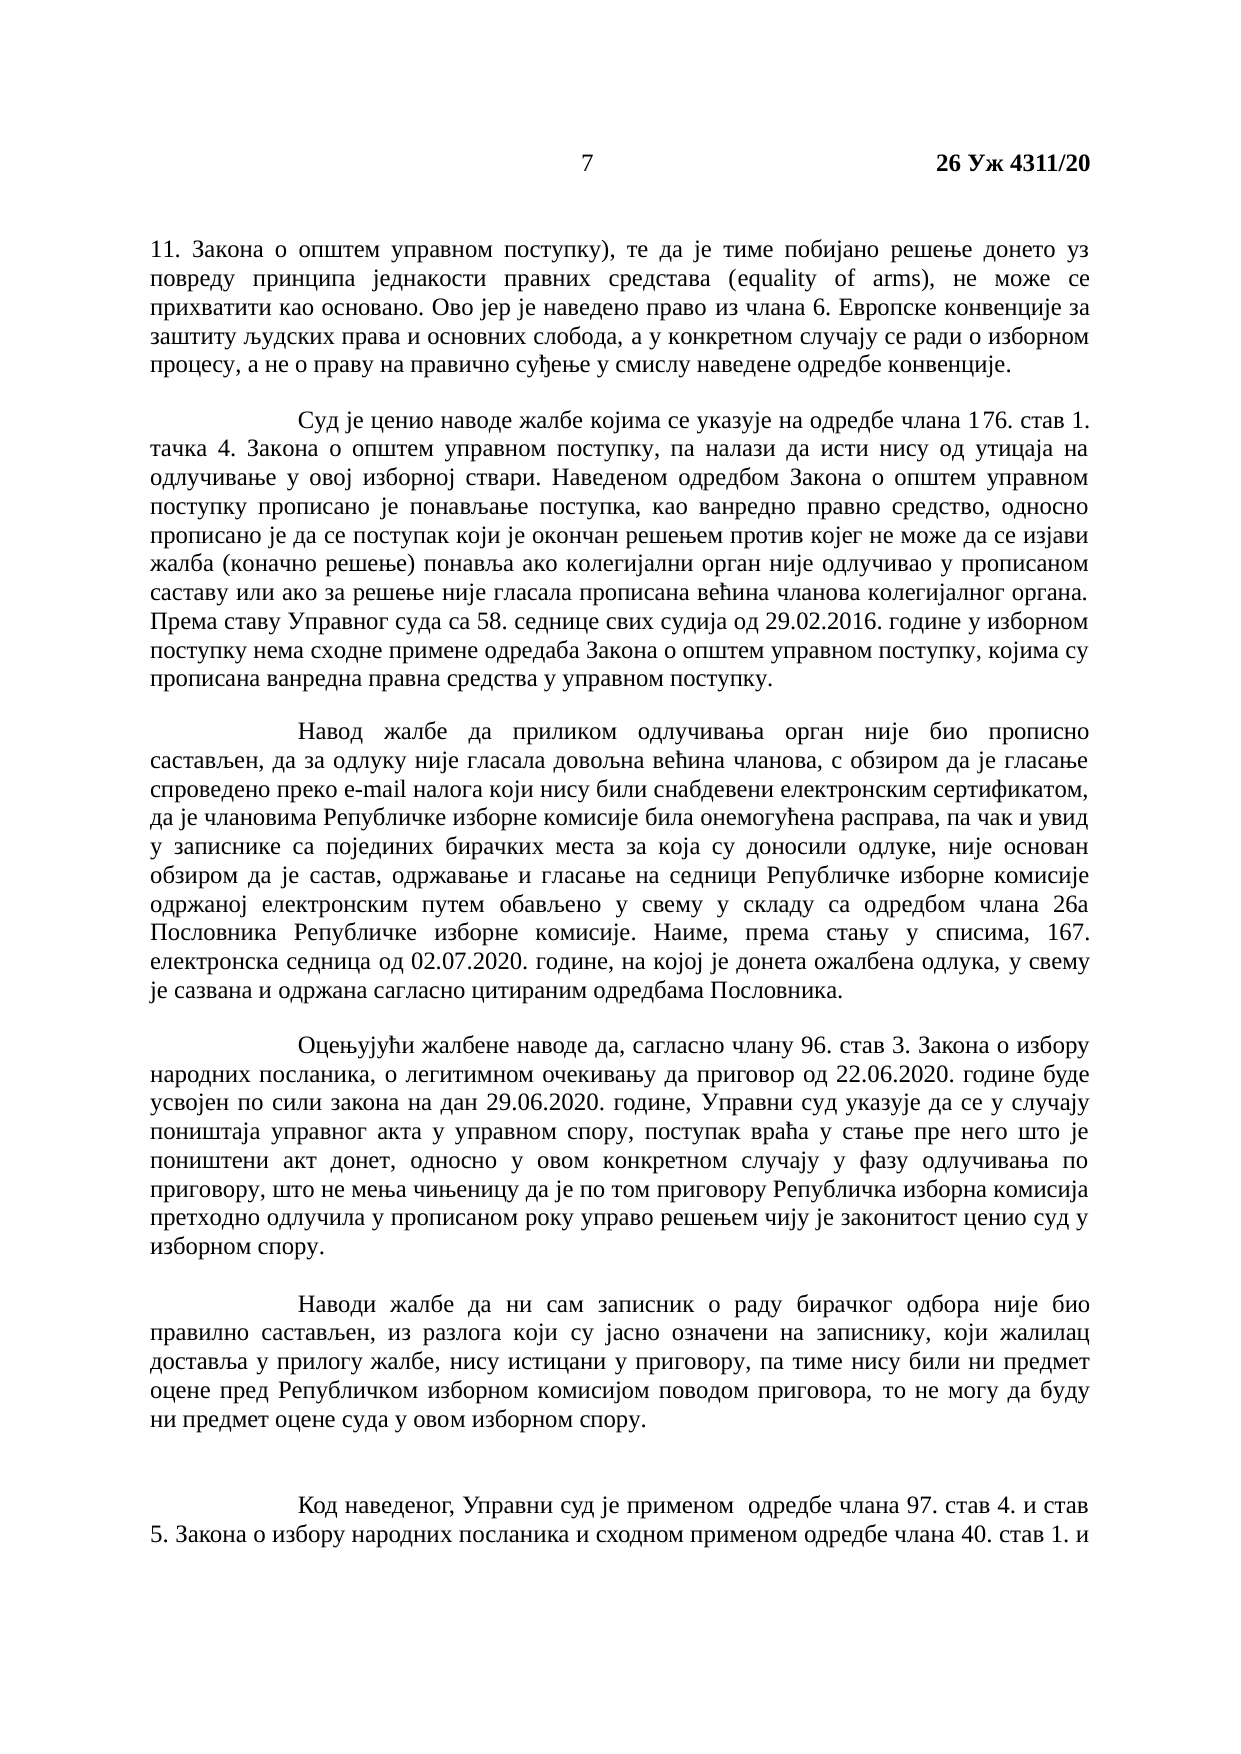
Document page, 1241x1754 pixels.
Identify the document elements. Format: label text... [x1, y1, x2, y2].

text Суд је ценио наводе жалбе којима се указује на одредбе члана 176. став 1. тачка 4. Закона о општем управном поступку, па налази да исти нису од утицаја на одлучивање у овој изборној ствари. Наведеном одредбом Закона о општем управном поступку прописано је понављање поступка, као ванредно правно средство, односно прописано је да се поступак који је окончан решењем против којег не може да се изјави жалба (коначно решење) понавља ако колегијални орган није одлучивао у прописаном саставу или ако за решење није гласала прописана већина чланова колегијалног органа. Према ставу Управног суда са 58. седнице свих судија од 29.02.2016. године у изборном поступку нема сходне примене одредаба Закона о општем управном поступку, којима су прописана ванредна правна средства у управном поступку. [150, 405, 1090, 692]
text Код наведеног, Управни суд је применом одредбе члана 97. став 4. и став 5. Закона о избору народних посланика и сходном применом одредбе члана 40. став 1. и [150, 1490, 1090, 1547]
text Навод жалбе да приликом одлучивања орган није био прописно састављен, да за одлуку није гласала довољна већина чланова, с обзиром да је гласање спроведено преко e-mail налога који нису били снабдевени електронским сертификатом, да је члановима Републичке изборне комисије била онемогућена расправа, па чак и увид у записнике са појединих бирачких места за која су доносили одлуке, није основан обзиром да је састав, одржавање и гласање на седници Републичке изборне комисије одржаној електронским путем обављено у свему у складу са одредбом члана 26а Пословника Републичке изборне комисије. Наиме, према стању у списима, 167. електронска седница од 02.07.2020. године, на којој је донета ожалбена одлука, у свему је сазвана и одржана сагласно цитираним одредбама Пословника. [150, 716, 1090, 1004]
text 11. Закона о општем управном поступку), те да је тиме побијано решење донето уз повреду принципа једнакости правних средстава (equality of arms), не може се прихватити као основано. Ово јер је наведено право из члана 6. Европске конвенције за заштиту људских права и основних слобода, а у конкретном случају се ради о изборном процесу, а не о праву на правично суђење у смислу наведене одредбе конвенције. [150, 234, 1090, 378]
text Наводи жалбе да ни сам записник о раду бирачког одбора није био правилно састављен, из разлога који су јасно означени на записнику, који жалилац доставља у прилогу жалбе, нису истицани у приговору, па тиме нису били ни предмет оцене пред Републичком изборном комисијом поводом приговора, то не могу да буду ни предмет оцене суда у овом изборном спору. [150, 1289, 1090, 1432]
text Оцењујући жалбене наводе да, сагласно члану 96. став 3. Закона о избору народних посланика, о легитимном очекивању да приговор од 22.06.2020. године буде усвојен по сили закона на дан 29.06.2020. године, Управни суд указује да се у случају поништаја управног акта у управном спору, поступак враћа у стање пре него што је поништени акт донет, односно у овом конкретном случају у фазу одлучивања по приговору, што не мења чињеницу да је по том приговору Републичка изборна комисија претходно одлучила у прописаном року управо решењем чију је законитост ценио суд у изборном спору. [150, 1030, 1090, 1260]
